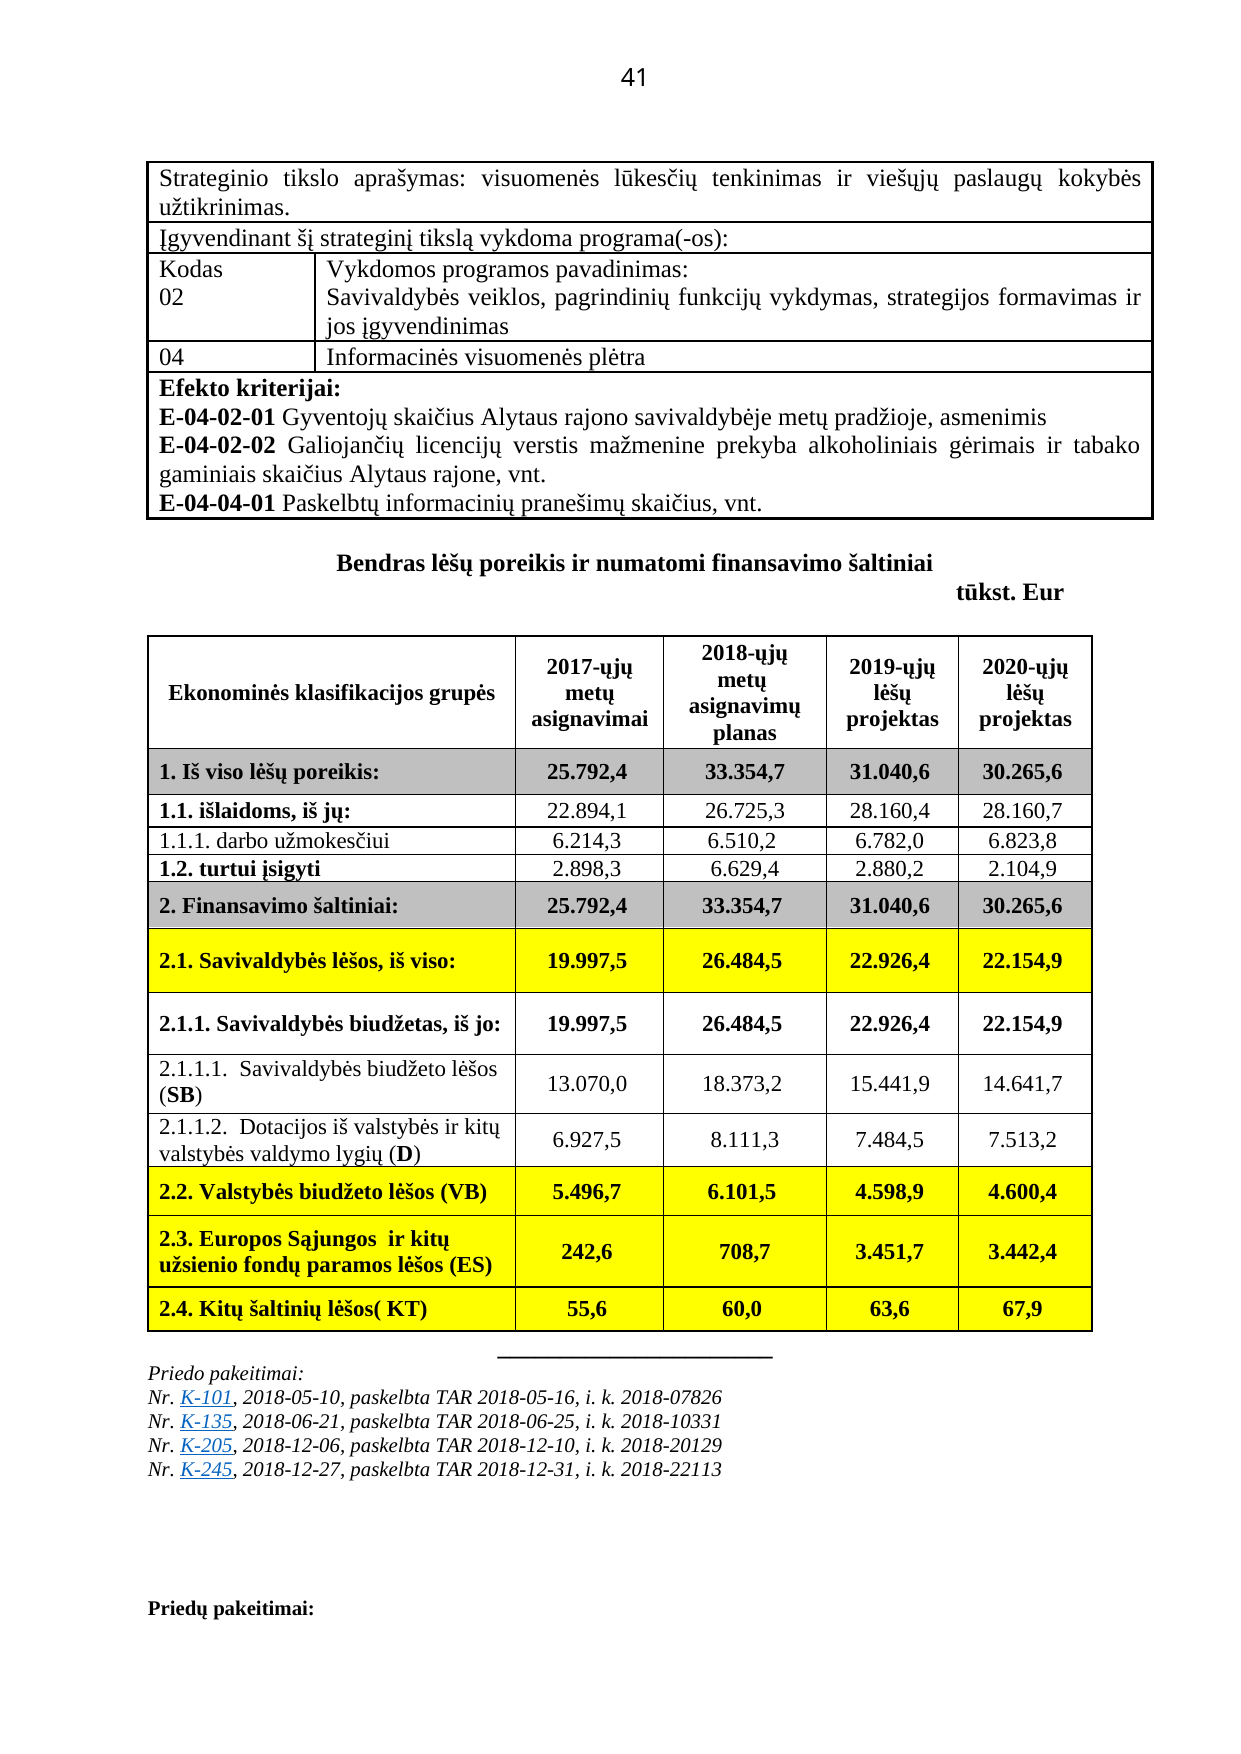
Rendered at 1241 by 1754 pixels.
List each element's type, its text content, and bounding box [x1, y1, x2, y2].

table_cell 1.1. išlaidoms, iš jų: [149, 795, 515, 826]
table_cell 2.3. Europos Sąjungos ir kitų užsienio fondų paramos lėšos (ES) [149, 1216, 515, 1286]
table_cell 2. Finansavimo šaltiniai: [149, 882, 515, 927]
table_cell 33.354,7 [664, 749, 826, 794]
table_header 2017-ųjų metų asignavimai [516, 637, 663, 748]
text ______________________ [148, 1332, 1122, 1361]
table_cell 22.926,4 [827, 993, 958, 1054]
table_header 2018-ųjų metų asignavimų planas [664, 637, 826, 748]
table_cell 26.725,3 [664, 795, 826, 826]
table_cell 14.641,7 [959, 1055, 1091, 1112]
table_cell 2.4. Kitų šaltinių lėšos( KT) [149, 1288, 515, 1330]
text Nr. K-135, 2018-06-21, paskelbta TAR 2018-06-25, i. k. 2018-10331 [148, 1409, 1122, 1433]
text Bendras lėšų poreikis ir numatomi finansavimo šaltiniai [148, 548, 1122, 577]
table_cell 7.484,5 [827, 1114, 958, 1166]
table_cell 2.1. Savivaldybės lėšos, iš viso: [149, 929, 515, 992]
table_cell 30.265,6 [959, 749, 1091, 794]
table_cell 6.927,5 [516, 1114, 663, 1166]
table_cell 19.997,5 [516, 993, 663, 1054]
text Nr. K-101, 2018-05-10, paskelbta TAR 2018-05-16, i. k. 2018-07826 [148, 1385, 1122, 1409]
table_cell Įgyvendinant šį strateginį tikslą vykdoma programa(-os): [149, 223, 1151, 252]
table_cell 3.442,4 [959, 1216, 1091, 1286]
table_header Ekonominės klasifikacijos grupės [149, 637, 515, 748]
table_cell 2.104,9 [959, 855, 1091, 881]
table_cell 3.451,7 [827, 1216, 958, 1286]
text Priedo pakeitimai: [148, 1361, 1122, 1385]
table_cell 25.792,4 [516, 882, 663, 927]
text Nr. K-245, 2018-12-27, paskelbta TAR 2018-12-31, i. k. 2018-22113 [148, 1457, 1122, 1481]
table_cell 242,6 [516, 1216, 663, 1286]
table_cell 6.101,5 [664, 1167, 826, 1215]
table_cell Kodas 02 [149, 254, 314, 340]
table_cell 04 [149, 342, 314, 371]
table_cell 22.926,4 [827, 929, 958, 992]
table_cell 31.040,6 [827, 749, 958, 794]
table_cell 31.040,6 [827, 882, 958, 927]
table_cell 6.629,4 [664, 855, 826, 881]
table_cell Efekto kriterijai: E-04-02-01 Gyventojų skaičius Alytaus rajono savivaldybėje metų pradžioje, asmenimis E-04-02-02 Galiojančių licencijų verstis mažmenine prekyba alkoholiniais gėrimais ir tabako gaminiais skaičius Alytaus rajone, vnt. E-04-04-01 Paskelbtų informacinių pranešimų skaičius, vnt. [149, 373, 1151, 517]
table_cell 22.154,9 [959, 993, 1091, 1054]
table_cell 13.070,0 [516, 1055, 663, 1112]
table_cell 6.510,2 [664, 828, 826, 854]
table_cell 28.160,4 [827, 795, 958, 826]
table_cell Informacinės visuomenės plėtra [316, 342, 1151, 371]
table_cell 26.484,5 [664, 929, 826, 992]
table_cell 7.513,2 [959, 1114, 1091, 1166]
table_cell 2.1.1. Savivaldybės biudžetas, iš jo: [149, 993, 515, 1054]
table_header 2019-ųjų lėšų projektas [827, 637, 958, 748]
table_cell 67,9 [959, 1288, 1091, 1330]
table_cell 6.214,3 [516, 828, 663, 854]
table_cell 22.154,9 [959, 929, 1091, 992]
table_cell 4.598,9 [827, 1167, 958, 1215]
table_cell 30.265,6 [959, 882, 1091, 927]
table_cell 2.1.1.2. Dotacijos iš valstybės ir kitų valstybės valdymo lygių (D) [149, 1114, 515, 1166]
table_header 2020-ųjų lėšų projektas [959, 637, 1091, 748]
table_cell 2.898,3 [516, 855, 663, 881]
table_cell 8.111,3 [664, 1114, 826, 1166]
table_cell 2.880,2 [827, 855, 958, 881]
table_cell 19.997,5 [516, 929, 663, 992]
table_cell 25.792,4 [516, 749, 663, 794]
table_cell 63,6 [827, 1288, 958, 1330]
table_cell 60,0 [664, 1288, 826, 1330]
table_cell 5.496,7 [516, 1167, 663, 1215]
table_cell 15.441,9 [827, 1055, 958, 1112]
table_cell 26.484,5 [664, 993, 826, 1054]
table_cell 22.894,1 [516, 795, 663, 826]
table_cell 1.1.1. darbo užmokesčiui [149, 828, 515, 854]
table_cell 6.782,0 [827, 828, 958, 854]
table_cell 4.600,4 [959, 1167, 1091, 1215]
text tūkst. Eur [859, 577, 1122, 606]
table_cell 1.2. turtui įsigyti [149, 855, 515, 881]
table_cell Strateginio tikslo aprašymas: visuomenės lūkesčių tenkinimas ir viešųjų paslaugų kokybės užtikrinimas. [149, 163, 1151, 221]
text Priedų pakeitimai: [148, 1596, 1122, 1620]
table_cell 2.2. Valstybės biudžeto lėšos (VB) [149, 1167, 515, 1215]
table_cell 55,6 [516, 1288, 663, 1330]
text Nr. K-205, 2018-12-06, paskelbta TAR 2018-12-10, i. k. 2018-20129 [148, 1433, 1122, 1457]
table_cell Vykdomos programos pavadinimas: Savivaldybės veiklos, pagrindinių funkcijų vykdymas, strategijos formavimas ir jos įgyvendinimas [316, 254, 1151, 340]
table_cell 1. Iš viso lėšų poreikis: [149, 749, 515, 794]
table_cell 18.373,2 [664, 1055, 826, 1112]
table_cell 708,7 [664, 1216, 826, 1286]
table_cell 28.160,7 [959, 795, 1091, 826]
table_cell 2.1.1.1. Savivaldybės biudžeto lėšos (SB) [149, 1055, 515, 1112]
table_cell 6.823,8 [959, 828, 1091, 854]
table_cell 33.354,7 [664, 882, 826, 927]
